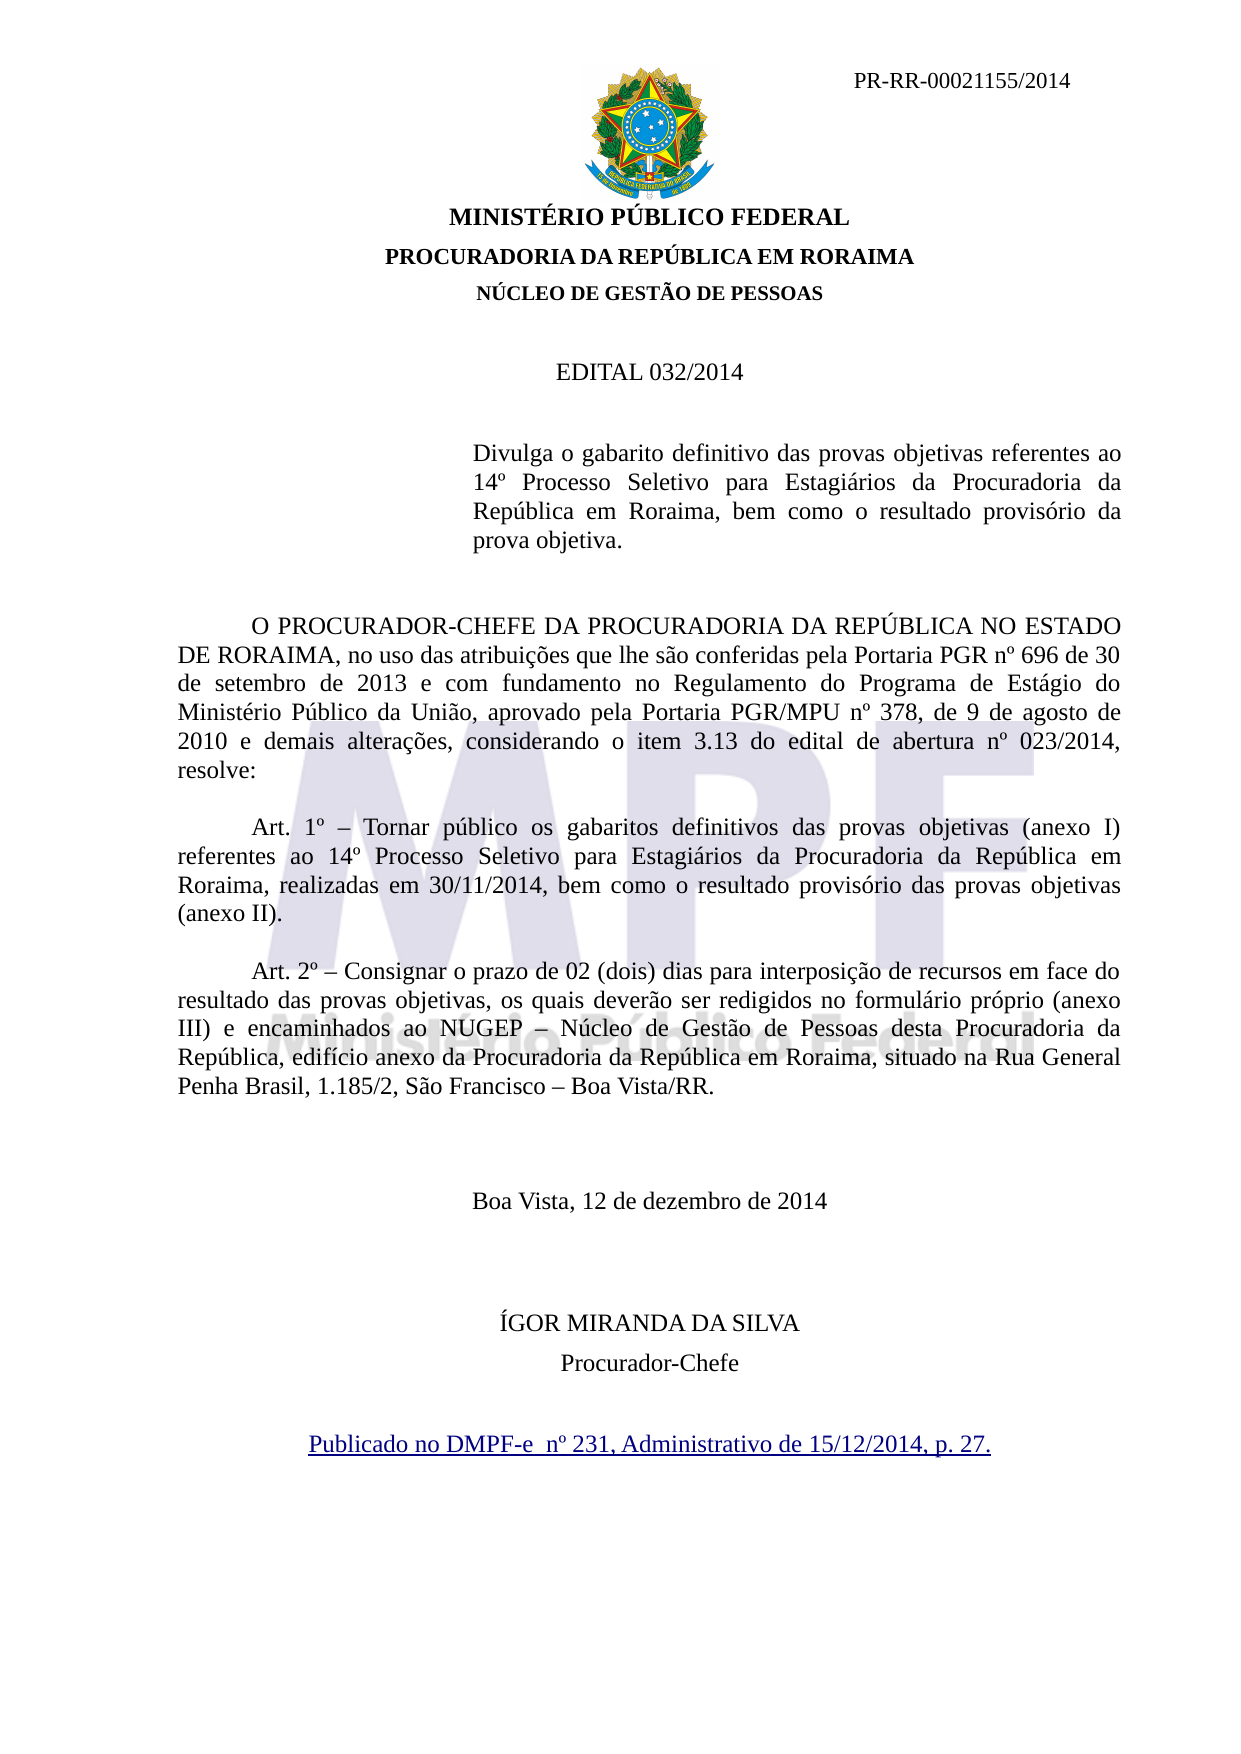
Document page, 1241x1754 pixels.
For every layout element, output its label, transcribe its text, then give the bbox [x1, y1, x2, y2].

text EDITAL 032/2014 [177, 357, 1122, 386]
text PROCURADORIA DA REPÚBLICA EM RORAIMA [177, 243, 1122, 269]
picture [266, 783, 1034, 812]
text PR-RR-00021155/2014 [808, 67, 1115, 93]
text Art. 2º – Consignar o prazo de 02 (dois) dias para interposição de recursos em face do resultado das provas objetivas, os quais deverão ser redigidos no formulário próprio (anexo III) e encaminhados ao NUGEP – Núcleo de Gestão de Pessoas desta Procuradoria da República, edifício anexo da Procuradoria da República em Roraima, situado na Rua General Penha Brasil, 1.185/2, São Francisco – Boa Vista/RR. [177, 956, 1122, 1100]
text ÍGOR MIRANDA DA SILVA [177, 1308, 1122, 1336]
text Procurador-Chefe [177, 1348, 1122, 1377]
text MINISTÉRIO PÚBLICO FEDERAL [177, 61, 1122, 231]
text Art. 1º – Tornar público os gabaritos definitivos das provas objetivas (anexo I) referentes ao 14º Processo Seletivo para Estagiários da Procuradoria da República em Roraima, realizadas em 30/11/2014, bem como o resultado provisório das provas objetivas (anexo II). [177, 812, 1122, 927]
text Boa Vista, 12 de dezembro de 2014 [177, 1186, 1122, 1215]
text Publicado no DMPF-e nº 231, Administrativo de 15/12/2014, p. 27. [177, 1429, 1122, 1458]
text O PROCURADOR-CHEFE DA PROCURADORIA DA REPÚBLICA NO ESTADO DE RORAIMA, no uso das atribuições que lhe são conferidas pela Portaria PGR nº 696 de 30 de setembro de 2013 e com fundamento no Regulamento do Programa de Estágio do Ministério Público da União, aprovado pela Portaria PGR/MPU nº 378, de 9 de agosto de 2010 e demais alterações, considerando o item 3.13 do edital de abertura nº 023/2014, resolve: [177, 611, 1122, 783]
text Divulga o gabarito definitivo das provas objetivas referentes ao 14º Processo Seletivo para Estagiários da Procuradoria da República em Roraima, bem como o resultado provisório da prova objetiva. [473, 438, 1122, 553]
picture [266, 927, 1034, 956]
text NÚCLEO DE GESTÃO DE PESSOAS [177, 281, 1122, 305]
